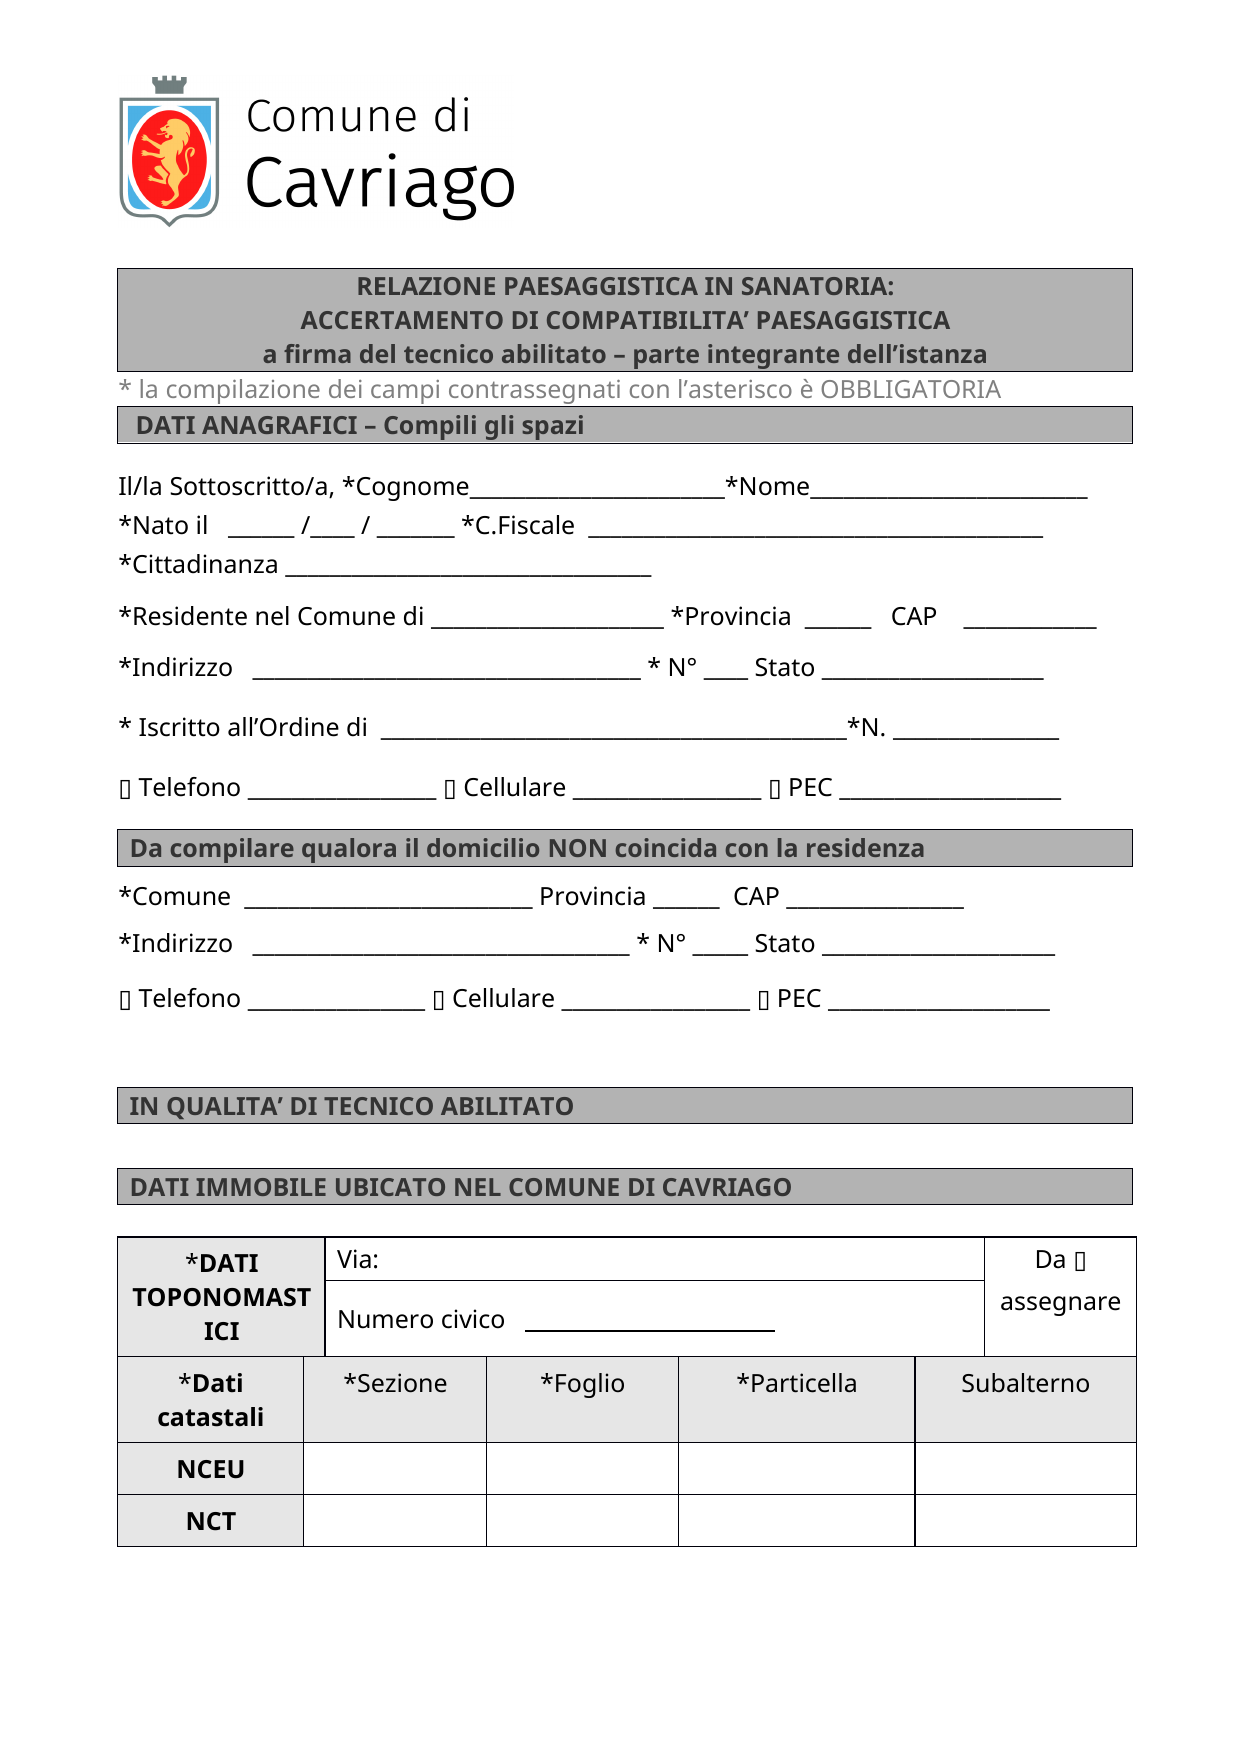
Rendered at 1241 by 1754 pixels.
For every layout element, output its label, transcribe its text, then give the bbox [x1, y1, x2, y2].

table_header DATI IMMOBILE UBICATO NEL COMUNE DI CAVRIAGO [118, 1169, 1132, 1204]
table_cell [304, 1443, 486, 1494]
picture [118, 75, 515, 228]
text ▯ Telefono _________________ ▯ Cellulare _________________ ▯ PEC ____________________ [118, 770, 1167, 804]
table_header RELAZIONE PAESAGGISTICA IN SANATORIA: ACCERTAMENTO DI COMPATIBILITA’ PAESAGGISTICA a firma del tecnico abilitato – parte integrante dell’istanza [118, 269, 1132, 371]
text *Residente nel Comune di _____________________ *Provincia ______ CAP ____________ [118, 598, 1167, 632]
table_header *DATI TOPONOMASTICI [118, 1238, 324, 1356]
table_header DATI ANAGRAFICI – Compili gli spazi [118, 407, 1132, 442]
table_cell *Foglio [487, 1357, 678, 1442]
table_cell [487, 1495, 678, 1546]
text *Indirizzo ___________________________________ * N° ____ Stato ____________________ [118, 650, 1167, 684]
table_header Da ▯ assegnare [985, 1238, 1136, 1356]
text *Comune __________________________ Provincia ______ CAP ________________ [118, 879, 1167, 913]
table_cell [916, 1443, 1136, 1494]
text * la compilazione dei campi contrassegnati con l’asterisco è OBBLIGATORIA [118, 372, 1167, 406]
table_cell [487, 1443, 678, 1494]
table_cell [679, 1495, 914, 1546]
text *Cittadinanza _________________________________ [118, 547, 1167, 581]
table_cell [916, 1495, 1136, 1546]
table_header Via: [326, 1238, 984, 1280]
table_cell *Dati catastali [118, 1357, 303, 1442]
table_cell NCEU [118, 1443, 303, 1494]
table_header IN QUALITA’ DI TECNICO ABILITATO [118, 1088, 1132, 1123]
table_cell [304, 1495, 486, 1546]
table_cell *Particella [679, 1357, 914, 1442]
table_cell NCT [118, 1495, 303, 1546]
table_cell [679, 1443, 914, 1494]
text * Iscritto all’Ordine di __________________________________________*N. _______________ [118, 710, 1167, 744]
table_cell Numero civico [326, 1281, 984, 1356]
text Il/la Sottoscritto/a, *Cognome_______________________*Nome_________________________ [118, 468, 1167, 502]
table_cell Subalterno [916, 1357, 1136, 1442]
table_cell *Sezione [304, 1357, 486, 1442]
text ▯ Telefono ________________ ▯ Cellulare _________________ ▯ PEC ____________________ [118, 981, 1167, 1014]
table_header Da compilare qualora il domicilio NON coincida con la residenza [118, 830, 1132, 866]
text *Indirizzo __________________________________ * N° _____ Stato _____________________ [118, 926, 1167, 960]
text *Nato il ______ /____ / _______ *C.Fiscale _________________________________________ [118, 507, 1167, 541]
